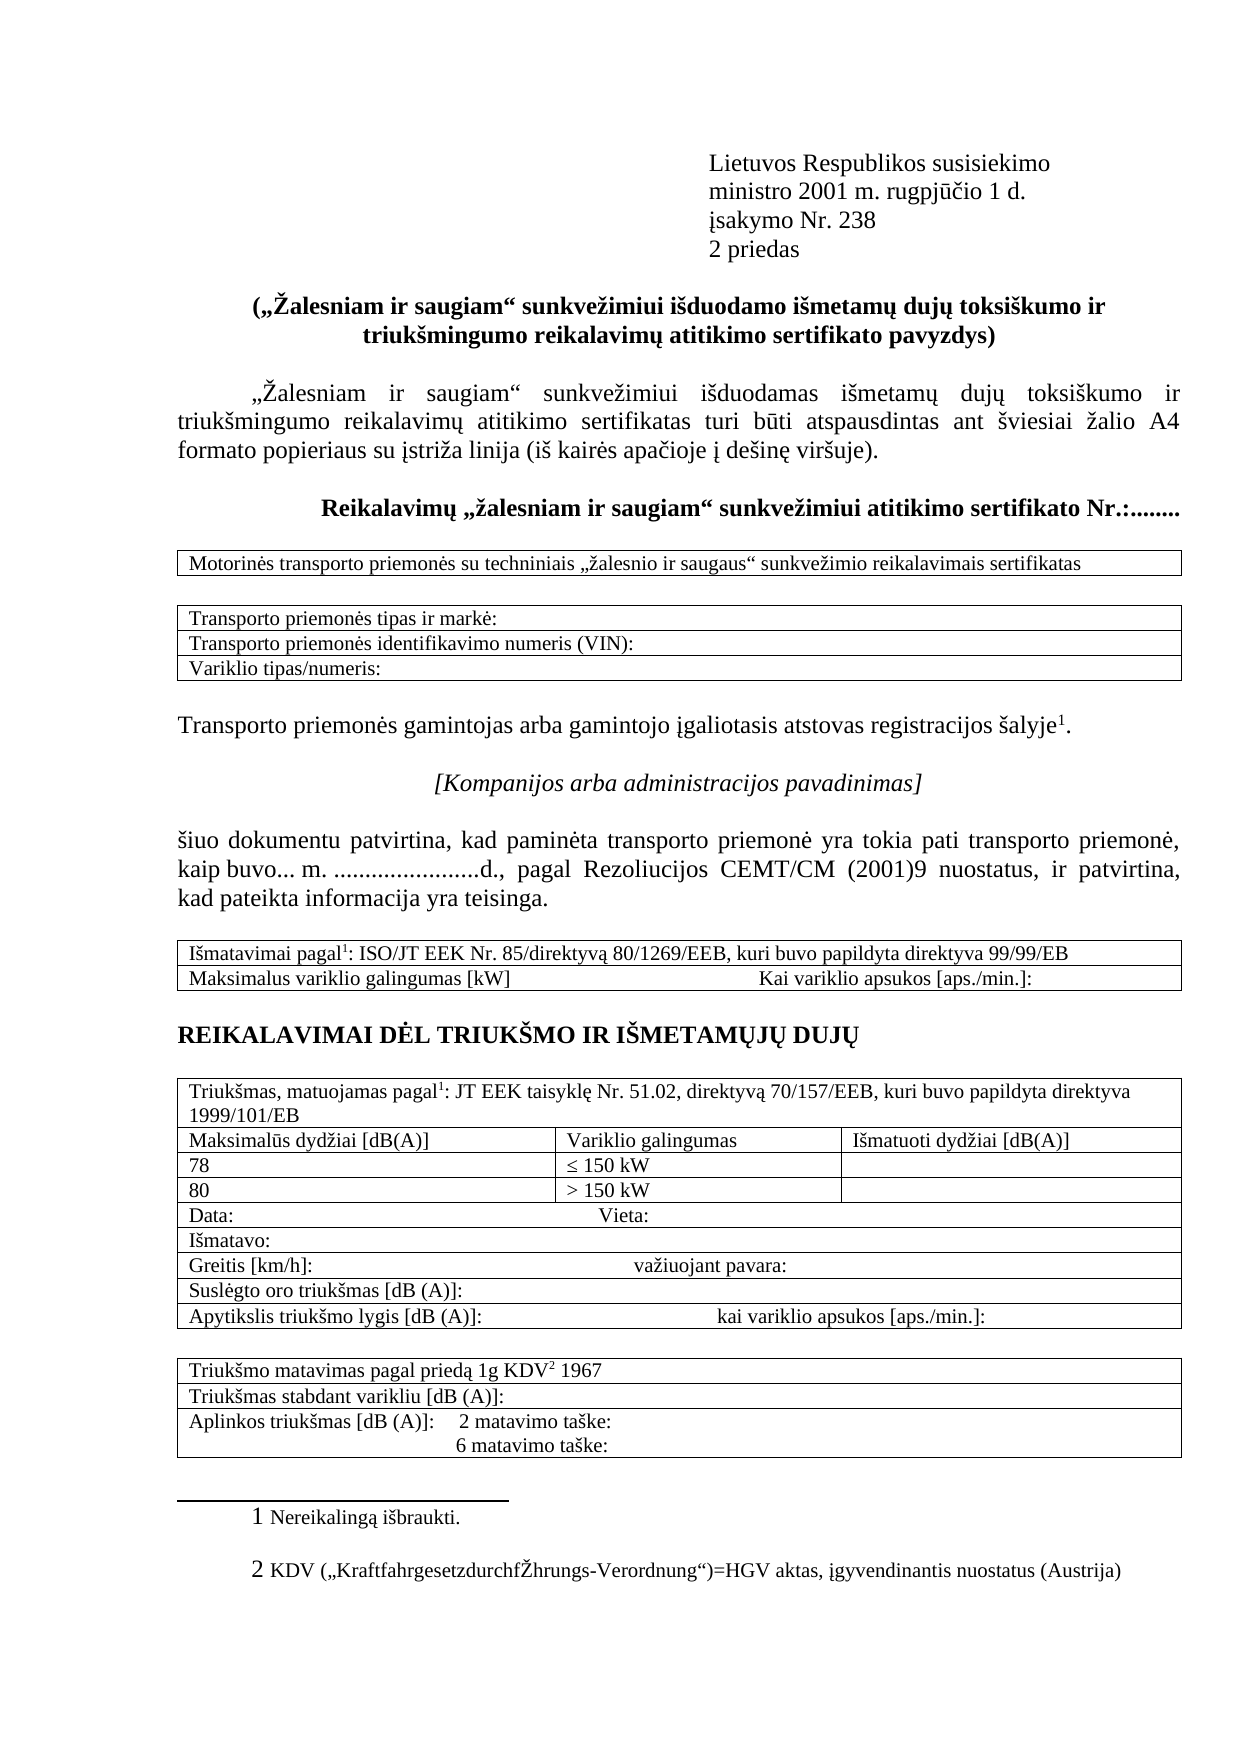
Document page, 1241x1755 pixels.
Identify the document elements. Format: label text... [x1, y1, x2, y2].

text 2 priedas [177, 234, 1181, 263]
table_cell Maksimalūs dydžiai [dB(A)] [178, 1128, 555, 1152]
table_cell Data: Vieta: [178, 1203, 1181, 1227]
table_cell [842, 1153, 1181, 1177]
table_cell > 150 kW [556, 1178, 841, 1202]
table_cell [842, 1178, 1181, 1202]
text REIKALAVIMAI DĖL TRIUKŠMO IR IŠMETAMŲJŲ DUJŲ [177, 1020, 1181, 1049]
table_cell ≤ 150 kW [556, 1153, 841, 1177]
text ministro 2001 m. rugpjūčio 1 d. [177, 176, 1181, 205]
text Lietuvos Respublikos susisiekimo [177, 148, 1181, 176]
table_cell Triukšmas stabdant varikliu [dB (A)]: [178, 1384, 1181, 1408]
table_cell Aplinkos triukšmas [dB (A)]: 2 matavimo taške: 6 matavimo taške: [178, 1409, 1181, 1457]
table_cell Greitis [km/h]: važiuojant pavara: [178, 1253, 1181, 1277]
table_cell Variklio tipas/numeris: [178, 656, 1181, 680]
text Transporto priemonės gamintojas arba gamintojo įgaliotasis atstovas registracijos šalyje1. [177, 710, 1181, 739]
text šiuo dokumentu patvirtina, kad paminėta transporto priemonė yra tokia pati transporto priemonė, kaip buvo... m. d., pagal Rezoliucijos CEMT/CM (2001)9 nuostatus, ir patvirtina, kad pateikta informacija yra teisinga. [177, 825, 1181, 911]
table_cell 78 [178, 1153, 555, 1177]
table_cell Variklio galingumas [556, 1128, 841, 1152]
table_cell Apytikslis triukšmo lygis [dB (A)]: kai variklio apsukos [aps./min.]: [178, 1304, 1181, 1328]
table_header Transporto priemonės tipas ir markė: [178, 606, 1181, 630]
text [Kompanijos arba administracijos pavadinimas] [177, 768, 1181, 796]
table_cell 80 [178, 1178, 555, 1202]
table_cell Transporto priemonės identifikavimo numeris (VIN): [178, 631, 1181, 655]
text „Žalesniam ir saugiam“ sunkvežimiui išduodamas išmetamų dujų toksiškumo ir triukšmingumo reikalavimų atitikimo sertifikatas turi būti atspausdintas ant šviesiai žalio A4 formato popieriaus su įstriža linija (iš kairės apačioje į dešinę viršuje). [177, 378, 1181, 464]
text Reikalavimų „žalesniam ir saugiam“ sunkvežimiui atitikimo sertifikato Nr.:........ [177, 493, 1181, 521]
table_cell Maksimalus variklio galingumas [kW] Kai variklio apsukos [aps./min.]: [178, 966, 1181, 990]
table_cell Išmatavo: [178, 1228, 1181, 1252]
text įsakymo Nr. 238 [177, 205, 1181, 234]
table_header Išmatavimai pagal: ISO/JT EEK Nr. 85/direktyvą 80/1269/EEB, kuri buvo papildyta direktyva 99/99/EB [178, 941, 1181, 965]
table_cell Suslėgto oro triukšmas [dB (A)]: [178, 1279, 1181, 1302]
table_cell Išmatuoti dydžiai [dB(A)] [842, 1128, 1181, 1152]
table_header Triukšmo matavimas pagal priedą 1g KDV 1967 [178, 1359, 1181, 1382]
table_header Motorinės transporto priemonės su techniniais „žalesnio ir saugaus“ sunkvežimio reikalavimais sertifikatas [178, 551, 1181, 575]
text („Žalesniam ir saugiam“ sunkvežimiui išduodamo išmetamų dujų toksiškumo ir triukšmingumo reikalavimų atitikimo sertifikato pavyzdys) [177, 291, 1181, 349]
table_header Triukšmas, matuojamas pagal1: JT EEK taisyklę Nr. 51.02, direktyvą 70/157/EEB, kuri buvo papildyta direktyva 1999/101/EB [178, 1079, 1181, 1127]
